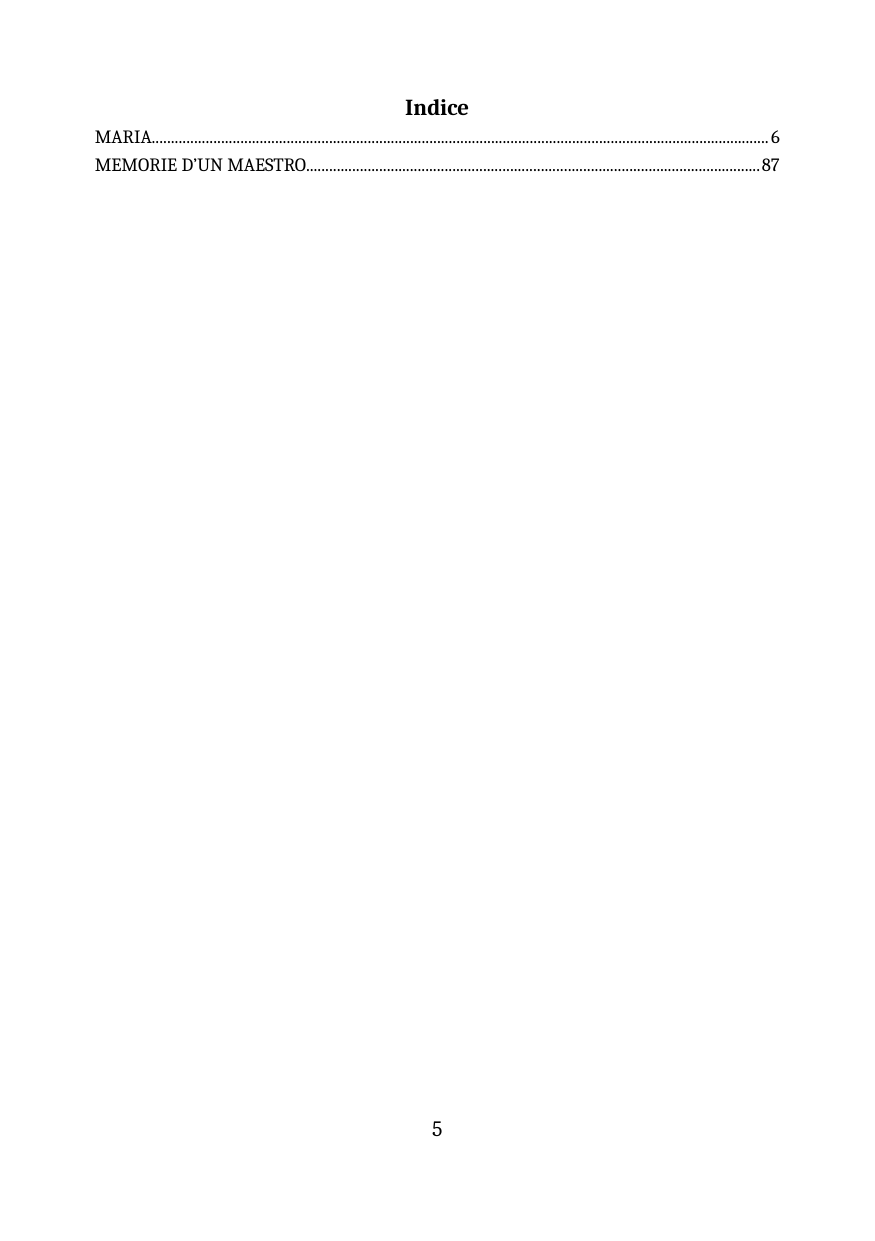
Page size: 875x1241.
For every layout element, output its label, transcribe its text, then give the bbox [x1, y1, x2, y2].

text MEMORIE D’UN MAESTRO 87 [94, 154, 779, 176]
subtitle Indice [94, 94, 779, 121]
text MARIA 6 [94, 127, 779, 148]
